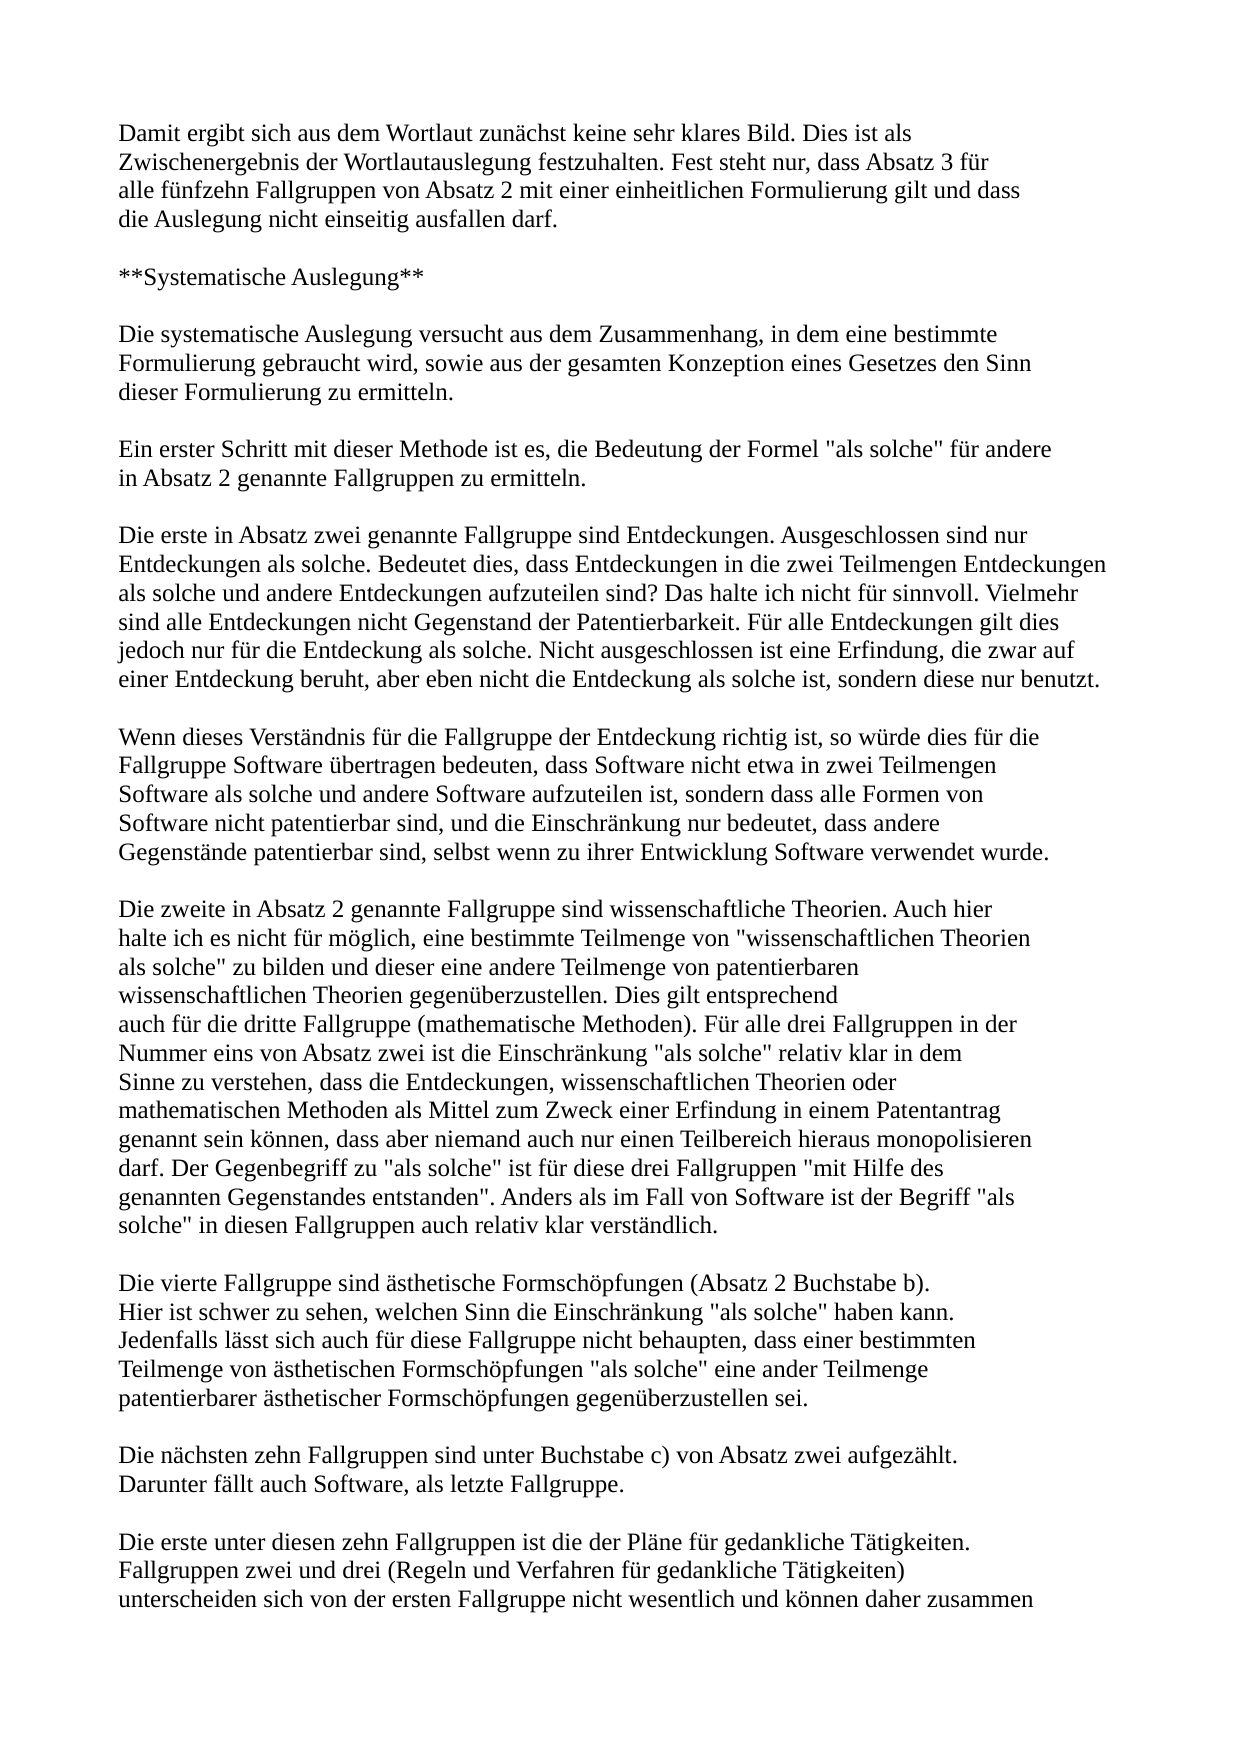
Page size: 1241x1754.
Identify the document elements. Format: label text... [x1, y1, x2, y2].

text Wenn dieses Verständnis für die Fallgruppe der Entdeckung richtig ist, so würde dies für die [118, 722, 1122, 751]
text genannt sein können, dass aber niemand auch nur einen Teilbereich hieraus monopolisieren [118, 1124, 1122, 1153]
text Fallgruppe Software übertragen bedeuten, dass Software nicht etwa in zwei Teilmengen [118, 751, 1122, 779]
text Sinne zu verstehen, dass die Entdeckungen, wissenschaftlichen Theorien oder [118, 1067, 1122, 1096]
text Nummer eins von Absatz zwei ist die Einschränkung "als solche" relativ klar in dem [118, 1038, 1122, 1067]
text solche" in diesen Fallgruppen auch relativ klar verständlich. [118, 1211, 1122, 1239]
text mathematischen Methoden als Mittel zum Zweck einer Erfindung in einem Patentantrag [118, 1096, 1122, 1124]
text die Auslegung nicht einseitig ausfallen darf. [118, 204, 1122, 233]
text genannten Gegenstandes entstanden". Anders als im Fall von Software ist der Begriff "als [118, 1182, 1122, 1211]
text Die zweite in Absatz 2 genannte Fallgruppe sind wissenschaftliche Theorien. Auch hier [118, 894, 1122, 923]
text Hier ist schwer zu sehen, welchen Sinn die Einschränkung "als solche" haben kann. [118, 1297, 1122, 1326]
text Damit ergibt sich aus dem Wortlaut zunächst keine sehr klares Bild. Dies ist als [118, 118, 1122, 147]
text Die vierte Fallgruppe sind ästhetische Formschöpfungen (Absatz 2 Buchstabe b). [118, 1268, 1122, 1297]
text in Absatz 2 genannte Fallgruppen zu ermitteln. [118, 463, 1122, 492]
text Die systematische Auslegung versucht aus dem Zusammenhang, in dem eine bestimmte [118, 319, 1122, 348]
text Fallgruppen zwei und drei (Regeln und Verfahren für gedankliche Tätigkeiten) [118, 1556, 1122, 1584]
text Darunter fällt auch Software, als letzte Fallgruppe. [118, 1469, 1122, 1498]
text Die erste unter diesen zehn Fallgruppen ist die der Pläne für gedankliche Tätigkeiten. [118, 1527, 1122, 1556]
text auch für die dritte Fallgruppe (mathematische Methoden). Für alle drei Fallgruppen in der [118, 1009, 1122, 1038]
text Die nächsten zehn Fallgruppen sind unter Buchstabe c) von Absatz zwei aufgezählt. [118, 1441, 1122, 1469]
text Teilmenge von ästhetischen Formschöpfungen "als solche" eine ander Teilmenge [118, 1354, 1122, 1383]
text darf. Der Gegenbegriff zu "als solche" ist für diese drei Fallgruppen "mit Hilfe des [118, 1153, 1122, 1182]
text Software nicht patentierbar sind, und die Einschränkung nur bedeutet, dass andere [118, 808, 1122, 837]
text Gegenstände patentierbar sind, selbst wenn zu ihrer Entwicklung Software verwendet wurde. [118, 837, 1122, 866]
text wissenschaftlichen Theorien gegenüberzustellen. Dies gilt entsprechend [118, 981, 1122, 1009]
text Ein erster Schritt mit dieser Methode ist es, die Bedeutung der Formel "als solche" für andere [118, 434, 1122, 463]
text unterscheiden sich von der ersten Fallgruppe nicht wesentlich und können daher zusammen [118, 1584, 1122, 1613]
text als solche" zu bilden und dieser eine andere Teilmenge von patentierbaren [118, 952, 1122, 981]
text alle fünfzehn Fallgruppen von Absatz 2 mit einer einheitlichen Formulierung gilt und dass [118, 176, 1122, 204]
text Jedenfalls lässt sich auch für diese Fallgruppe nicht behaupten, dass einer bestimmten [118, 1326, 1122, 1354]
text **Systematische Auslegung** [118, 262, 1122, 291]
text Software als solche und andere Software aufzuteilen ist, sondern dass alle Formen von [118, 779, 1122, 808]
text Zwischenergebnis der Wortlautauslegung festzuhalten. Fest steht nur, dass Absatz 3 für [118, 147, 1122, 176]
text Die erste in Absatz zwei genannte Fallgruppe sind Entdeckungen. Ausgeschlossen sind nur Entdeckungen als solche. Bedeutet dies, dass Entdeckungen in die zwei Teilmengen Entdeckungen als solche und andere Entdeckungen aufzuteilen sind? Das halte ich nicht für sinnvoll. Vielmehr sind alle Entdeckungen nicht Gegenstand der Patentierbarkeit. Für alle Entdeckungen gilt dies jedoch nur für die Entdeckung als solche. Nicht ausgeschlossen ist eine Erfindung, die zwar auf einer Entdeckung beruht, aber eben nicht die Entdeckung als solche ist, sondern diese nur benutzt. [118, 521, 1122, 693]
text halte ich es nicht für möglich, eine bestimmte Teilmenge von "wissenschaftlichen Theorien [118, 923, 1122, 952]
text dieser Formulierung zu ermitteln. [118, 377, 1122, 406]
text Formulierung gebraucht wird, sowie aus der gesamten Konzeption eines Gesetzes den Sinn [118, 348, 1122, 377]
text patentierbarer ästhetischer Formschöpfungen gegenüberzustellen sei. [118, 1383, 1122, 1412]
